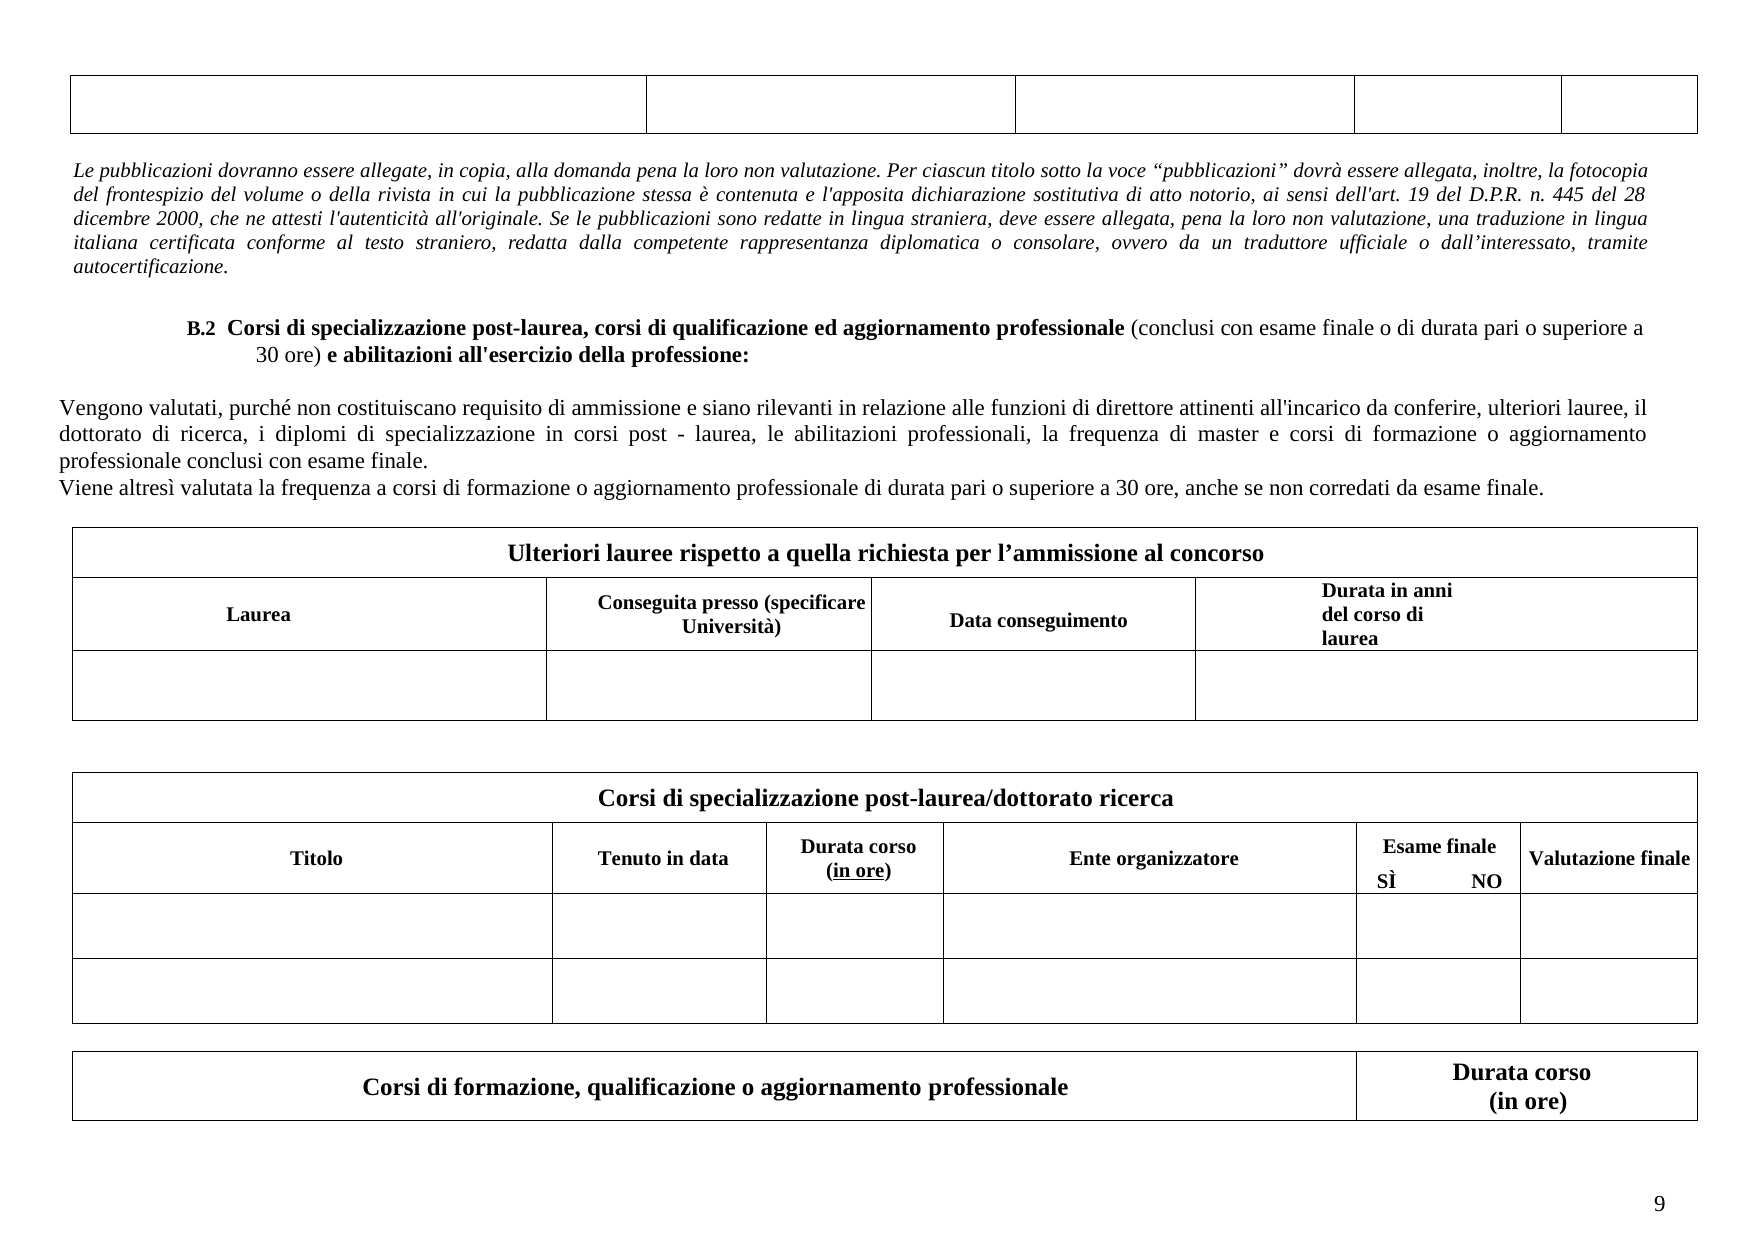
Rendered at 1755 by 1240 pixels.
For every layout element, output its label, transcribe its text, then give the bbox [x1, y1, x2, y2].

table_cell [547, 651, 871, 720]
table_header Ulteriori lauree rispetto a quella richiesta per l’ammissione al concorso [73, 528, 1697, 577]
table_cell [1357, 959, 1520, 1023]
table_cell [767, 959, 943, 1023]
table_cell [1462, 578, 1565, 650]
table_cell [73, 651, 546, 720]
table_cell [1521, 894, 1697, 958]
table_cell [553, 894, 766, 958]
text Vengono valutati, purché non costituiscano requisito di ammissione e siano rilevanti in relazione alle funzioni di direttore attinenti all'incarico da conferire, ulteriori lauree, il dottorato di ricerca, i diplomi di specializzazione in corsi post - laurea, le abilitazioni professionali, la frequenza di master e corsi di formazione o aggiornamento professionale conclusi con esame finale. [59, 395, 1651, 473]
table_cell Durata corso (in ore) [767, 823, 943, 893]
table_cell Esame finale SÌ NO [1357, 823, 1520, 893]
list Corsi di specializzazione post-laurea, corsi di qualificazione ed aggiornamento professionale (conclusi con esame finale o di durata pari o superiore a 30 ore) e abilitazioni all'esercizio della professione: [187, 314, 1652, 367]
table_cell Tenuto in data [553, 823, 766, 893]
table_cell [1016, 76, 1354, 133]
table_cell [1565, 651, 1697, 720]
table_cell Titolo [73, 823, 552, 893]
table_cell [1462, 651, 1565, 720]
table_cell [73, 959, 552, 1023]
table_cell [944, 959, 1356, 1023]
table_cell Valutazione finale [1521, 823, 1697, 893]
table_cell [1521, 959, 1697, 1023]
table_cell [767, 894, 943, 958]
table_cell [1357, 894, 1520, 958]
table_cell [647, 76, 1015, 133]
table_cell [872, 651, 1195, 720]
text Le pubblicazioni dovranno essere allegate, in copia, alla domanda pena la loro non valutazione. Per ciascun titolo sotto la voce “pubblicazioni” dovrà essere allegata, inoltre, la fotocopia del frontespizio del volume o della rivista in cui la pubblicazione stessa è contenuta e l'apposita dichiarazione sostitutiva di atto notorio, ai sensi dell'art. 19 del D.P.R. n. 445 del 28 dicembre 2000, che ne attesti l'autenticità all'originale. Se le pubblicazioni sono redatte in lingua straniera, deve essere allegata, pena la loro non valutazione, una traduzione in lingua italiana certificata conforme al testo straniero, redatta dalla competente rappresentanza diplomatica o consolare, ovvero da un traduttore ufficiale o dall’interessato, tramite autocertificazione. [73, 158, 1652, 278]
table_header Durata corso (in ore) [1357, 1052, 1697, 1120]
table_header Corsi di specializzazione post-laurea/dottorato ricerca [73, 773, 1697, 822]
table_cell Data conseguimento [872, 578, 1195, 650]
table_header Corsi di formazione, qualificazione o aggiornamento professionale [73, 1052, 1356, 1120]
table_cell [1196, 651, 1462, 720]
table_cell [73, 894, 552, 958]
table_cell Conseguita presso (specificare Università) [547, 578, 871, 650]
table_cell [553, 959, 766, 1023]
table_cell Durata in anni del corso di laurea [1196, 578, 1462, 650]
table_cell Ente organizzatore [944, 823, 1356, 893]
table_cell [71, 76, 646, 133]
table_cell Laurea [73, 578, 546, 650]
table_cell [1355, 76, 1561, 133]
table_cell [1562, 76, 1697, 133]
text Viene altresì valutata la frequenza a corsi di formazione o aggiornamento professionale di durata pari o superiore a 30 ore, anche se non corredati da esame finale. [58, 474, 1652, 500]
table_cell [1565, 578, 1697, 650]
table_cell [944, 894, 1356, 958]
